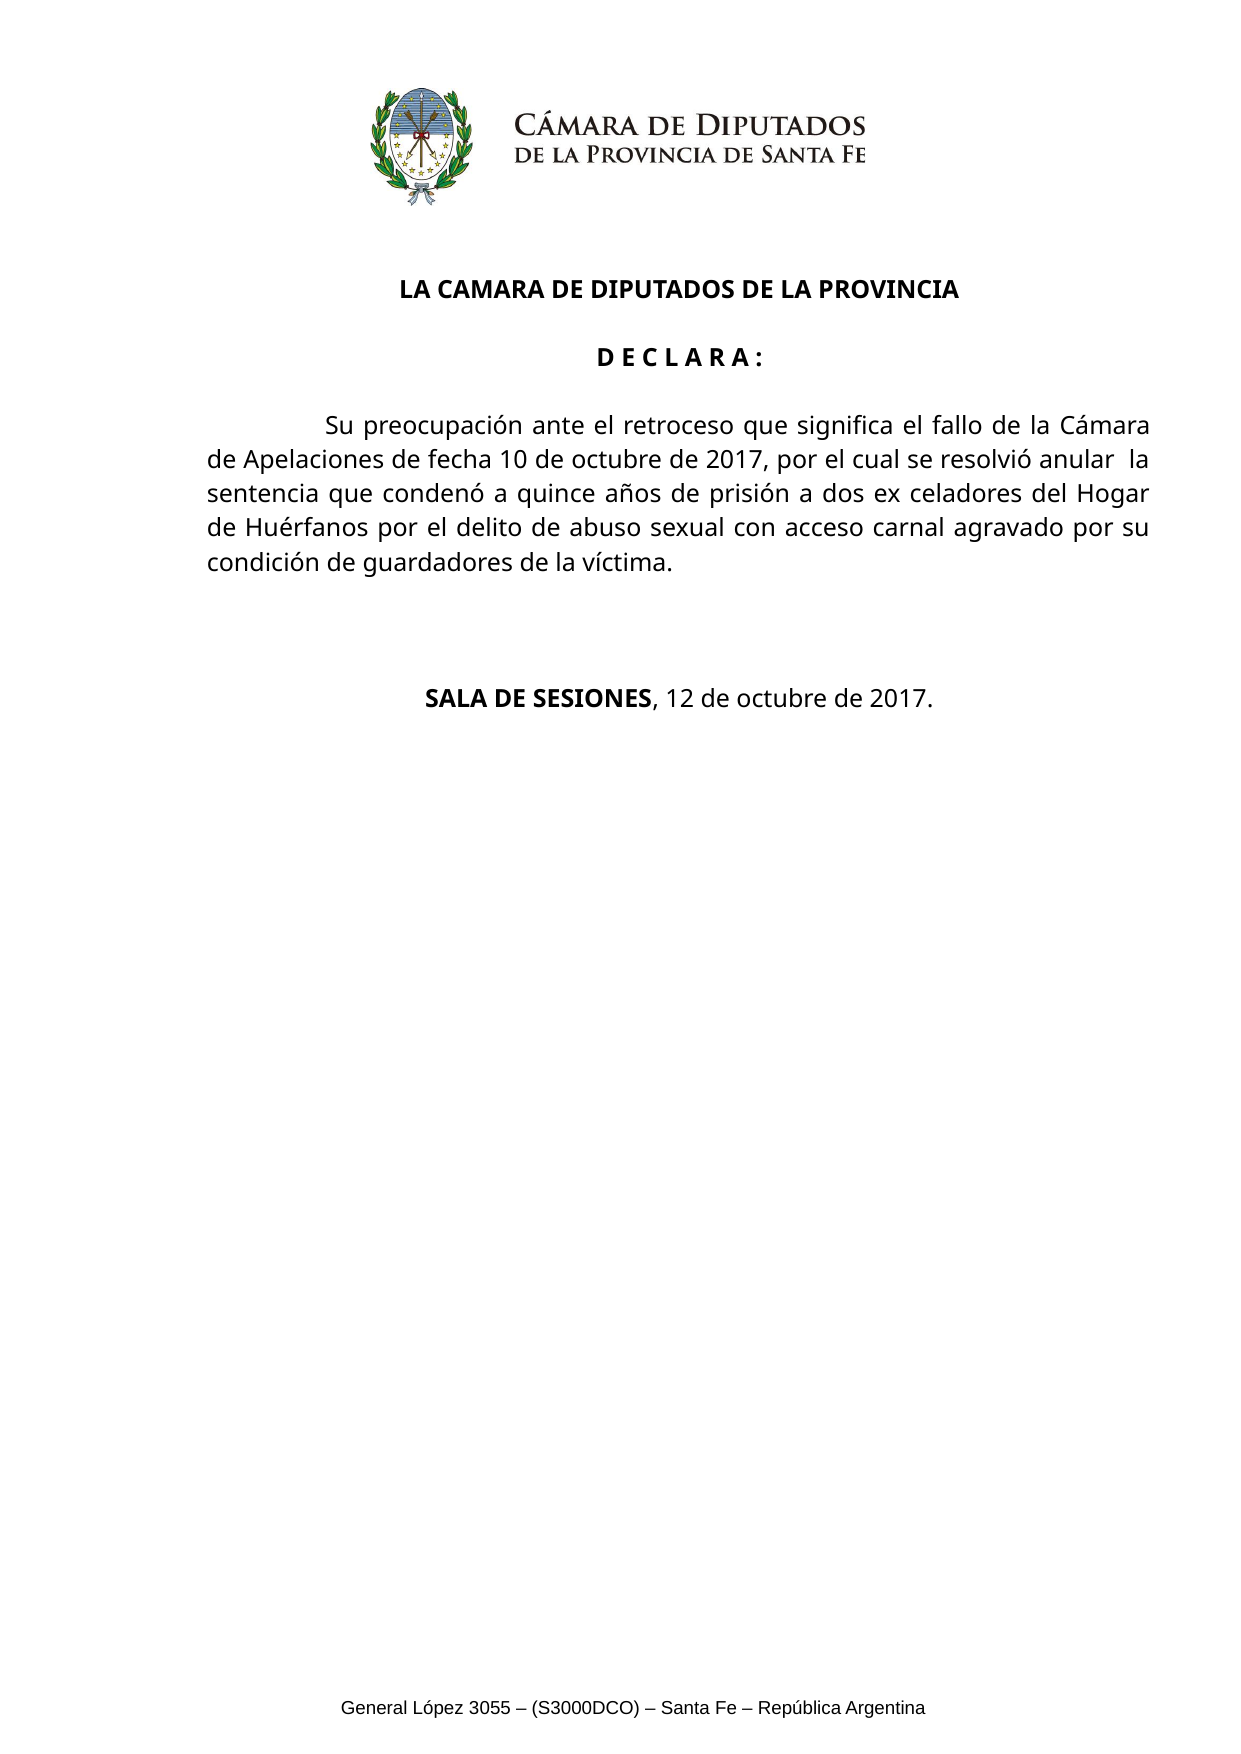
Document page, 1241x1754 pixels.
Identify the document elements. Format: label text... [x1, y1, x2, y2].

text SALA DE SESIONES, 12 de octubre de 2017. [207, 680, 1152, 714]
text LA CAMARA DE DIPUTADOS DE LA PROVINCIA [207, 272, 1152, 306]
text D E C L A R A : [207, 340, 1152, 374]
picture [370, 88, 866, 210]
text Su preocupación ante el retroceso que significa el fallo de la Cámara de Apelaciones de fecha 10 de octubre de 2017, por el cual se resolvió anular la sentencia que condenó a quince años de prisión a dos ex celadores del Hogar de Huérfanos por el delito de abuso sexual con acceso carnal agravado por su condición de guardadores de la víctima. [207, 408, 1152, 578]
